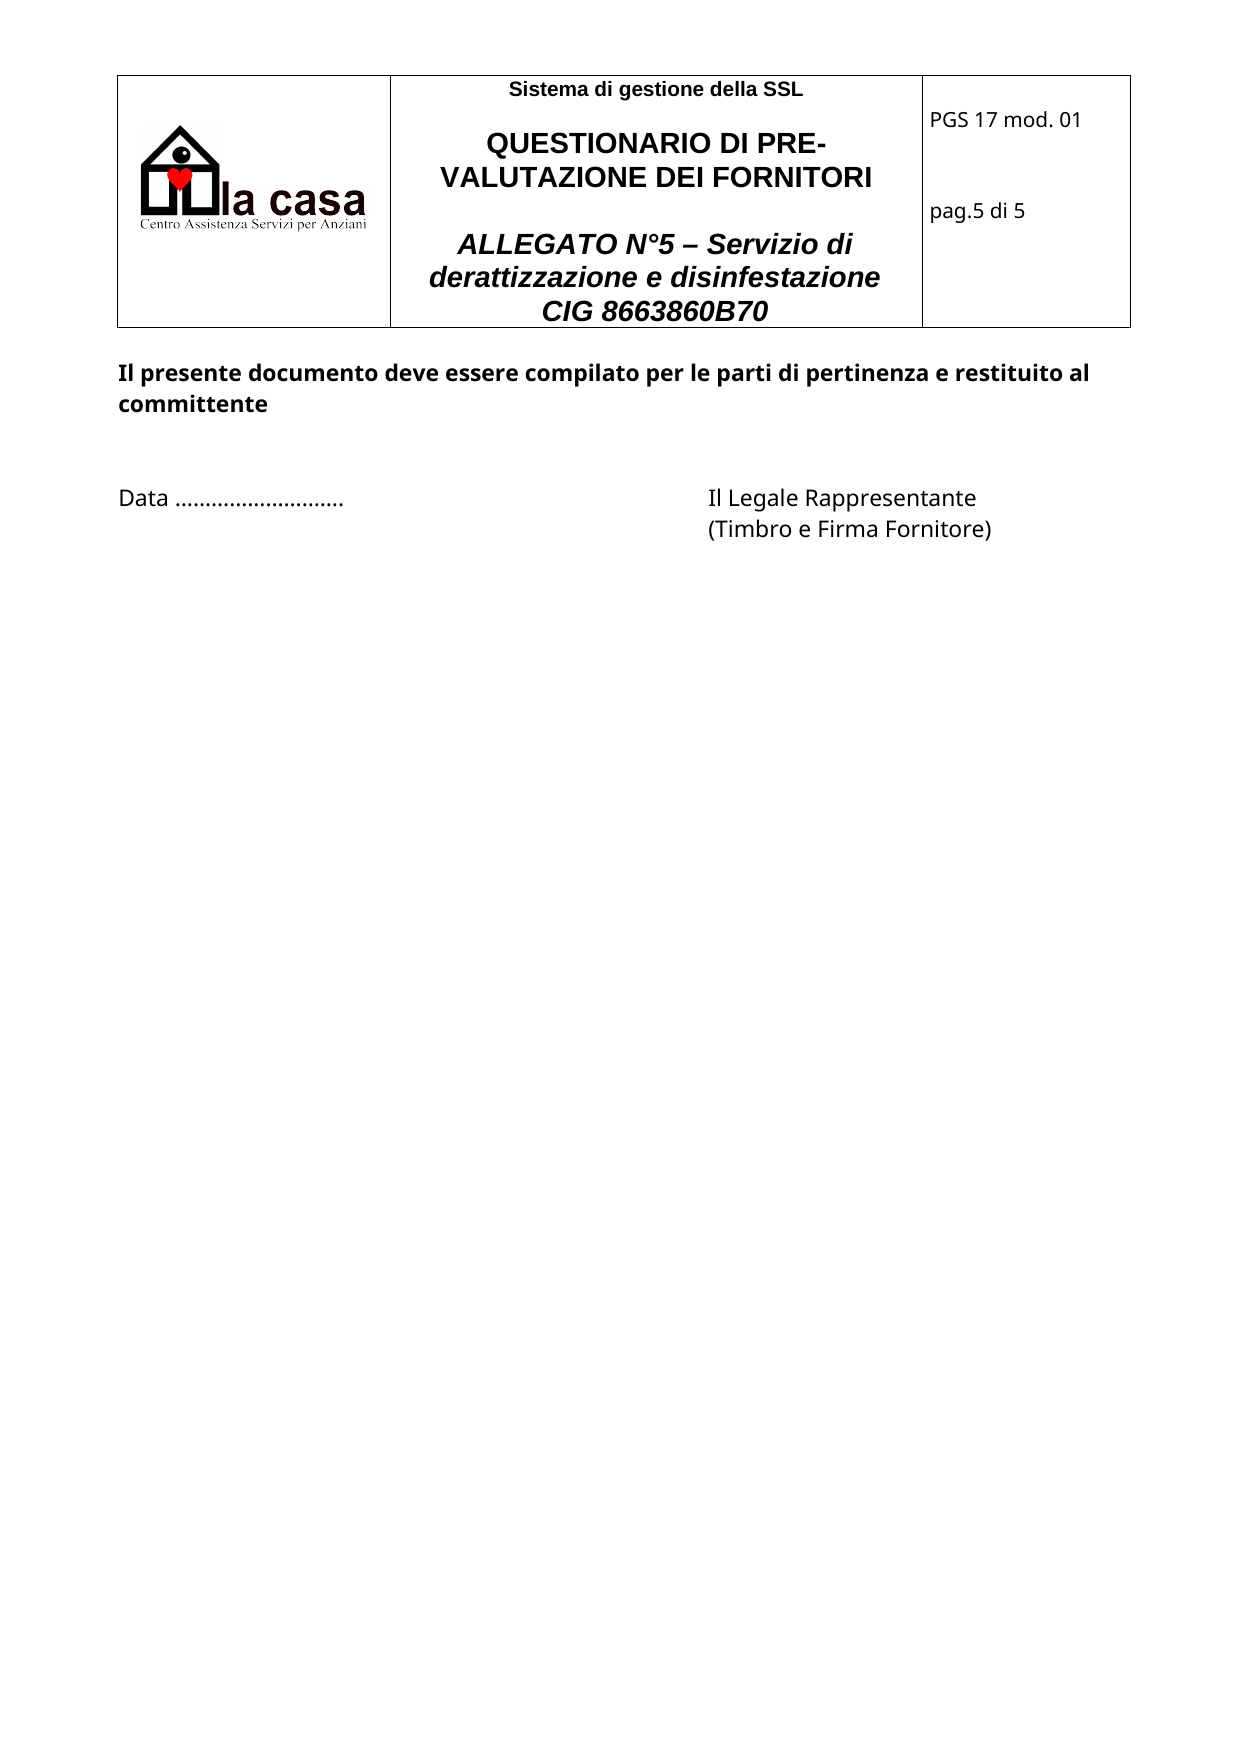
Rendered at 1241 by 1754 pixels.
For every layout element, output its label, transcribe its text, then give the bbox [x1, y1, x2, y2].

text Data ………………………. Il Legale Rappresentante [118, 482, 1122, 513]
text (Timbro e Firma Fornitore) [118, 513, 1122, 544]
text Il presente documento deve essere compilato per le parti di pertinenza e restituito al committente [118, 357, 1122, 419]
